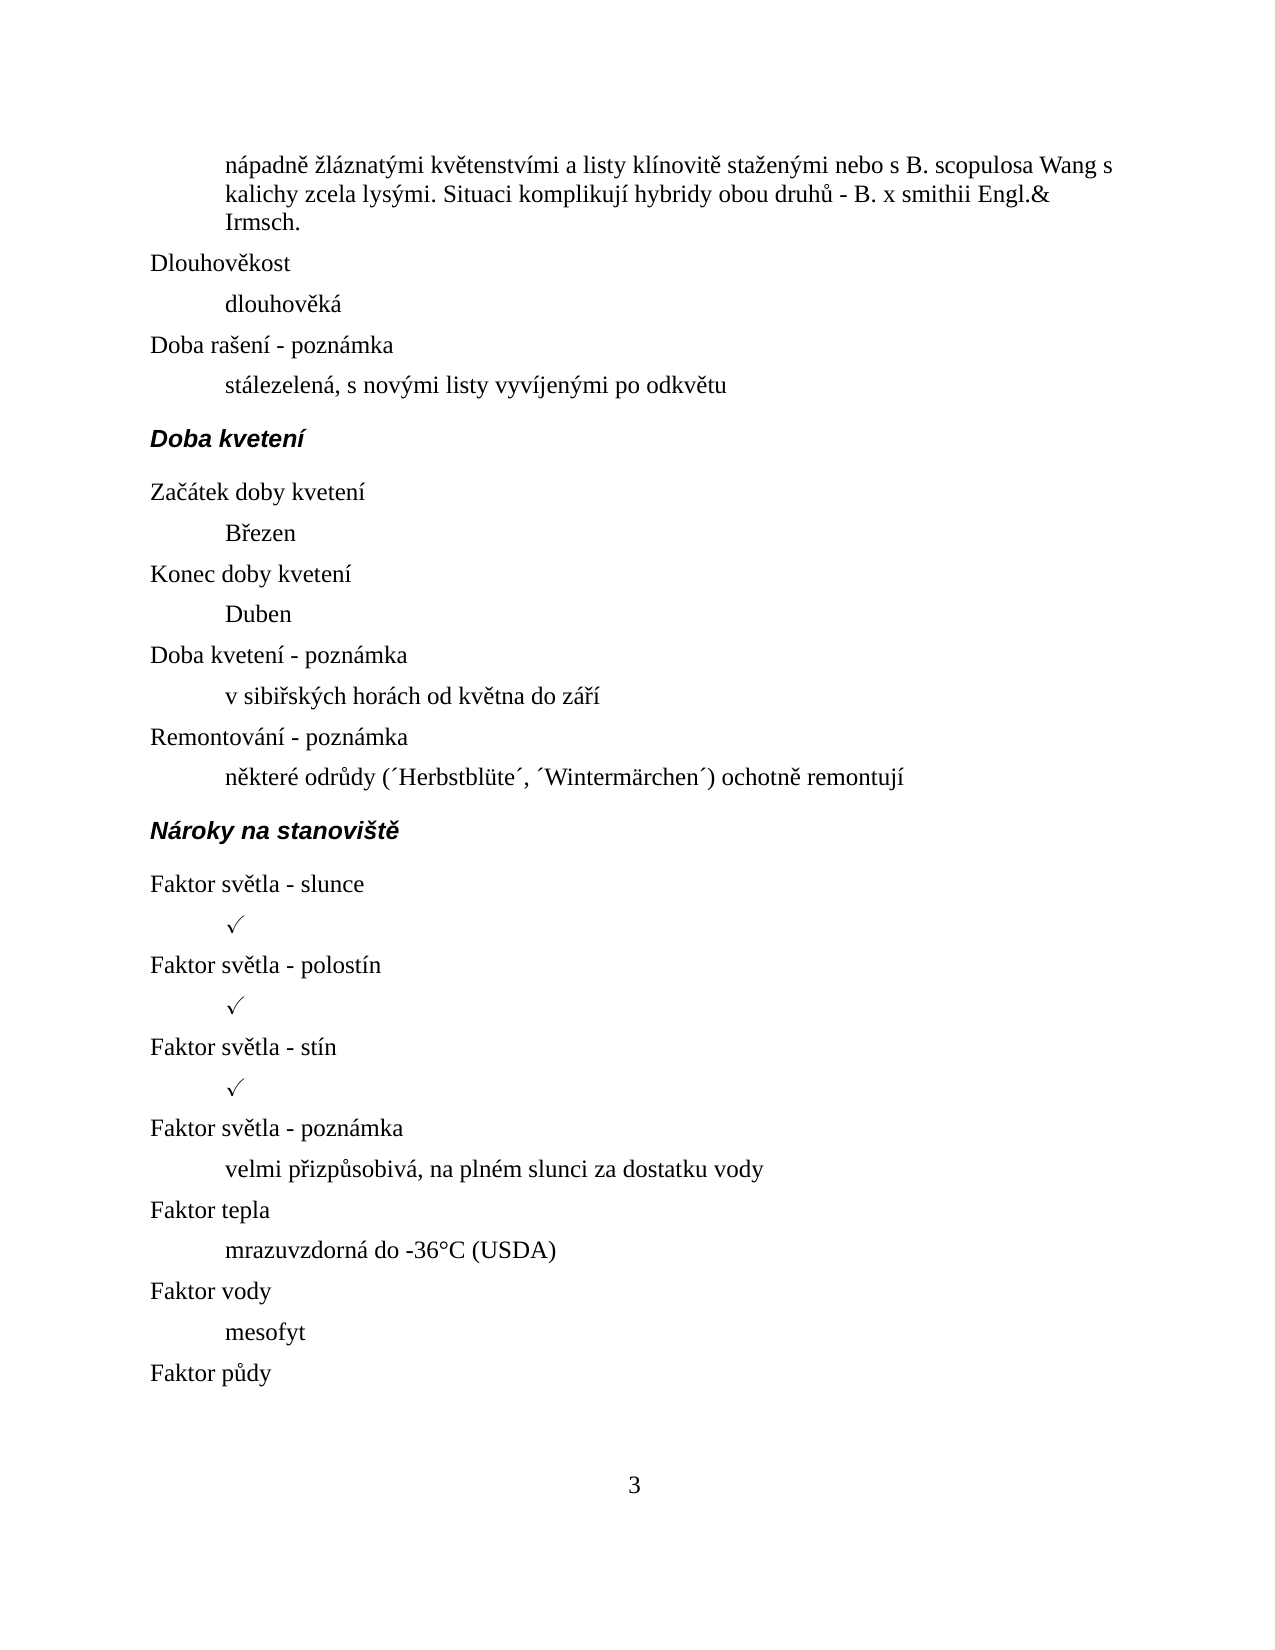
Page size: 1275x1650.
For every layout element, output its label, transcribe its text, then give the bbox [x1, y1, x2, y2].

text ✓ [225, 910, 1125, 938]
text Faktor půdy [150, 1358, 1125, 1387]
text v sibiřských horách od května do září [225, 681, 1125, 709]
text dlouhověká [225, 289, 1125, 318]
text Faktor světla - stín [150, 1032, 1125, 1061]
text Faktor tepla [150, 1195, 1125, 1224]
text Doba rašení - poznámka [150, 330, 1125, 358]
text stálezelená, s novými listy vyvíjenými po odkvětu [225, 370, 1125, 399]
text ✓ [225, 1073, 1125, 1101]
text velmi přizpůsobivá, na plném slunci za dostatku vody [225, 1154, 1125, 1183]
text Dlouhověkost [150, 248, 1125, 277]
text nápadně žláznatými květenstvími a listy klínovitě staženými nebo s B. scopulosa Wang s kalichy zcela lysými. Situaci komplikují hybridy obou druhů - B. x smithii Engl.& Irmsch. [225, 150, 1125, 236]
text Duben [225, 599, 1125, 628]
text Doba kvetení - poznámka [150, 640, 1125, 669]
text Začátek doby kvetení [150, 477, 1125, 506]
text Konec doby kvetení [150, 559, 1125, 587]
text některé odrůdy (´Herbstblüte´, ´Wintermärchen´) ochotně remontují [225, 762, 1125, 791]
text Faktor světla - poznámka [150, 1113, 1125, 1142]
text mesofyt [225, 1317, 1125, 1346]
subtitle Nároky na stanoviště [150, 816, 1125, 844]
text Faktor vody [150, 1276, 1125, 1305]
text mrazuvzdorná do -36°C (USDA) [225, 1236, 1125, 1264]
text Remontování - poznámka [150, 722, 1125, 750]
text Březen [225, 518, 1125, 547]
subtitle Doba kvetení [150, 424, 1125, 453]
text Faktor světla - polostín [150, 951, 1125, 979]
text Faktor světla - slunce [150, 869, 1125, 898]
text ✓ [225, 991, 1125, 1020]
